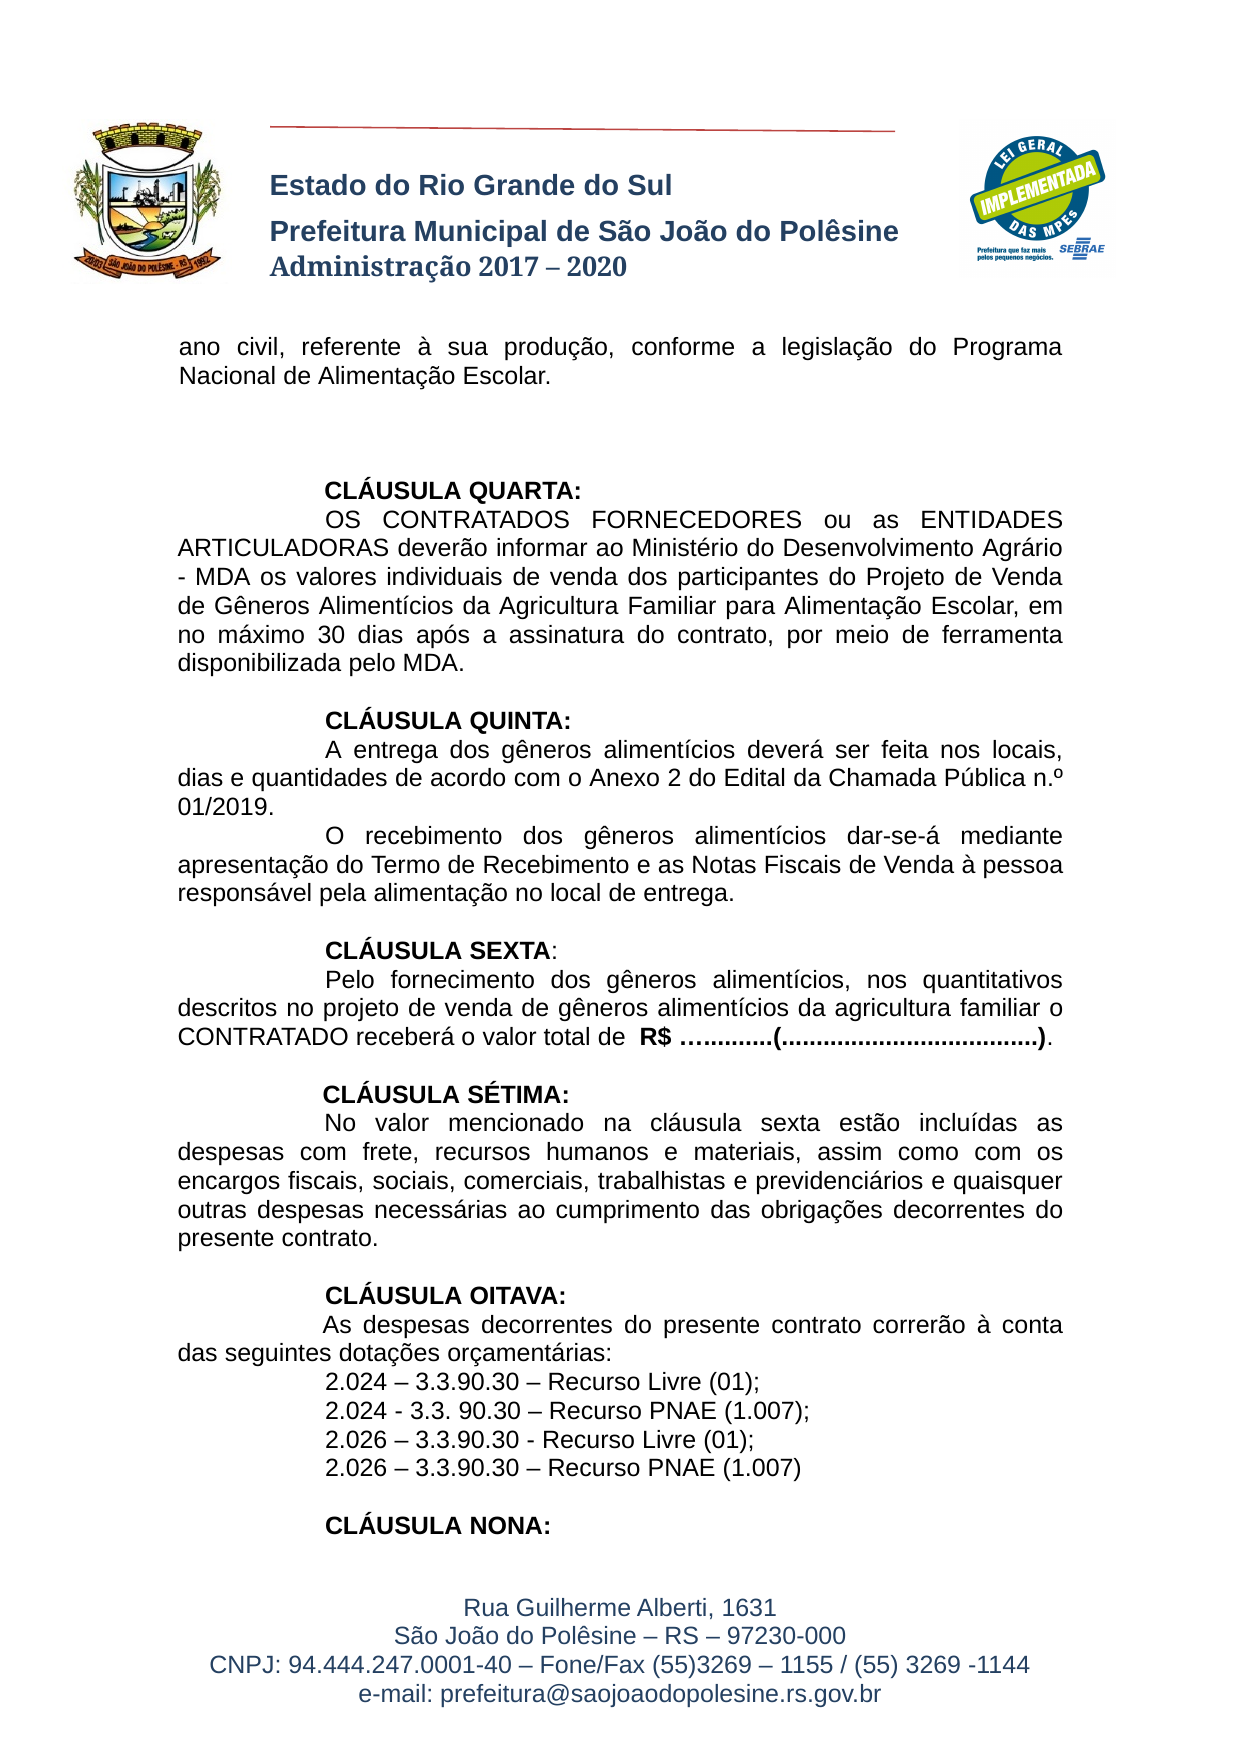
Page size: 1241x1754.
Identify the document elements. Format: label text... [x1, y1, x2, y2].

text As despesas decorrentes do presente contrato correrão à conta das seguintes dotações orçamentárias: [177, 1309, 1063, 1367]
text CLÁUSULA QUARTA: [177, 476, 1063, 504]
text CLÁUSULA QUINTA: [177, 706, 1063, 734]
text OS CONTRATADOS FORNECEDORES ou as ENTIDADES ARTICULADORAS deverão informar ao Ministério do Desenvolvimento Agrário - MDA os valores individuais de venda dos participantes do Projeto de Venda de Gêneros Alimentícios da Agricultura Familiar para Alimentação Escolar, em no máximo 30 dias após a assinatura do contrato, por meio de ferramenta disponibilizada pelo MDA. [177, 504, 1063, 677]
text Pelo fornecimento dos gêneros alimentícios, nos quantitativos descritos no projeto de venda de gêneros alimentícios da agricultura familiar o CONTRATADO receberá o valor total de R$ …..........(.....................................). [177, 964, 1063, 1051]
text 2.026 – 3.3.90.30 – Recurso PNAE (1.007) [177, 1453, 1063, 1482]
text No valor mencionado na cláusula sexta estão incluídas as despesas com frete, recursos humanos e materiais, assim como com os encargos fiscais, sociais, comerciais, trabalhistas e previdenciários e quaisquer outras despesas necessárias ao cumprimento das obrigações decorrentes do presente contrato. [177, 1108, 1063, 1252]
text O recebimento dos gêneros alimentícios dar-se-á mediante apresentação do Termo de Recebimento e as Notas Fiscais de Venda à pessoa responsável pela alimentação no local de entrega. [177, 821, 1063, 907]
text 2.024 - 3.3. 90.30 – Recurso PNAE (1.007); [177, 1396, 1063, 1424]
text CLÁUSULA NONA: [177, 1511, 1063, 1539]
text CLÁUSULA SEXTA: [177, 936, 1063, 964]
picture [958, 119, 1117, 278]
text 2.024 – 3.3.90.30 – Recurso Livre (01); [177, 1367, 1063, 1396]
text CLÁUSULA OITAVA: [177, 1281, 1063, 1309]
text ano civil, referente à sua produção, conforme a legislação do Programa Nacional de Alimentação Escolar. [179, 332, 1063, 389]
text 2.026 – 3.3.90.30 - Recurso Livre (01); [177, 1424, 1063, 1453]
text CLÁUSULA SÉTIMA: [177, 1079, 1063, 1108]
picture [62, 119, 239, 284]
text A entrega dos gêneros alimentícios deverá ser feita nos locais, dias e quantidades de acordo com o Anexo 2 do Edital da Chamada Pública n.º 01/2019. [177, 734, 1063, 821]
